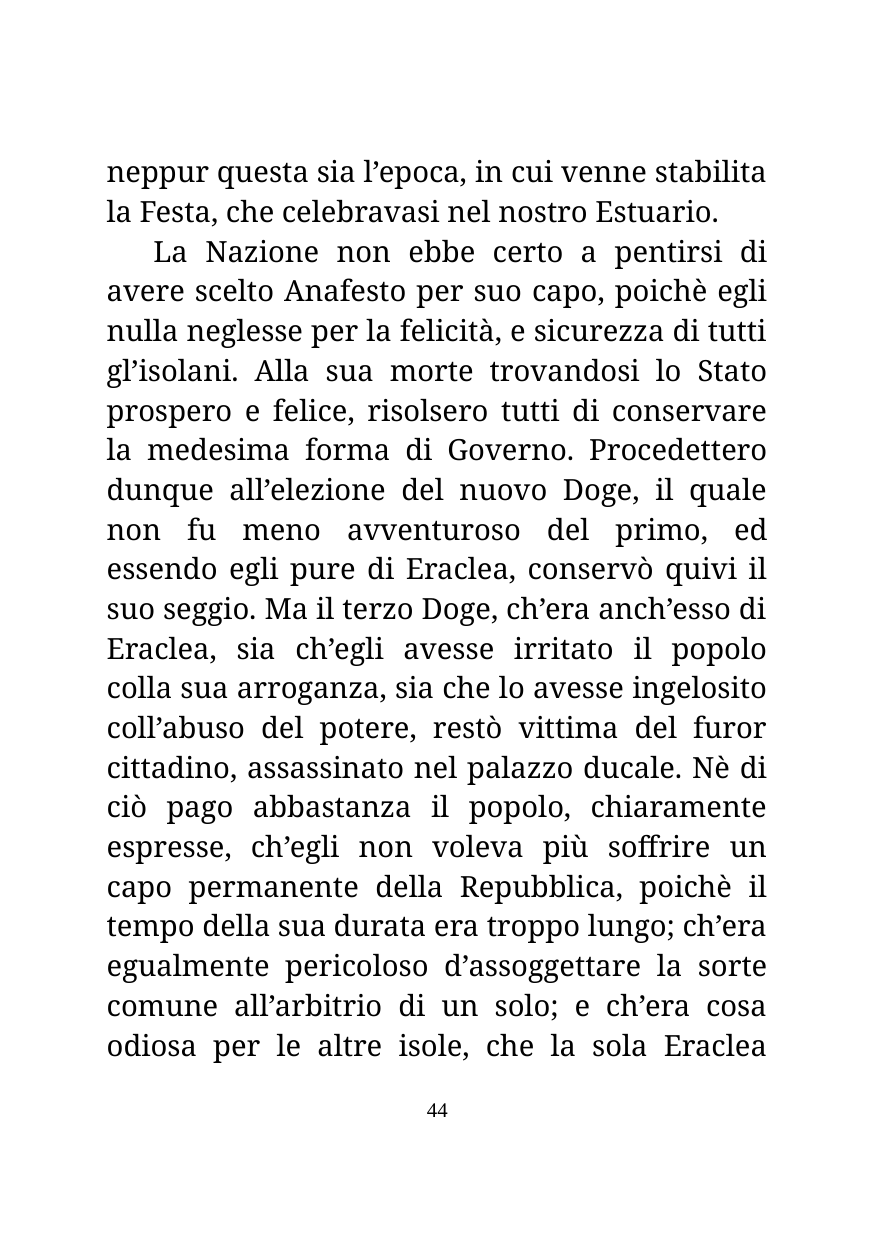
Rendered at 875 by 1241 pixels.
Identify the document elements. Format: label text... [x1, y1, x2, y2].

text La Nazione non ebbe certo a pentirsi di avere scelto Anafesto per suo capo, poichè egli nulla neglesse per la felicità, e sicurezza di tutti gl’isolani. Alla sua morte trovandosi lo Stato prospero e felice, risolsero tutti di conservare la medesima forma di Governo. Procedettero dunque all’elezione del nuovo Doge, il quale non fu meno avventuroso del primo, ed essendo egli pure di Eraclea, conservò quivi il suo seggio. Ma il terzo Doge, ch’era anch’esso di Eraclea, sia ch’egli avesse irritato il popolo colla sua arroganza, sia che lo avesse ingelosito coll’abuso del potere, restò vittima del furor cittadino, assassinato nel palazzo ducale. Nè di ciò pago abbastanza il popolo, chiaramente espresse, ch’egli non voleva più soffrire un capo permanente della Repubblica, poichè il tempo della sua durata era troppo lungo; ch’era egualmente pericoloso d’assoggettare la sorte comune all’arbitrio di un solo; e ch’era cosa odiosa per le altre isole, che la sola Eraclea [106, 231, 768, 1064]
text neppur questa sia l’epoca, in cui venne stabilita la Festa, che celebravasi nel nostro Estuario. [106, 152, 768, 231]
